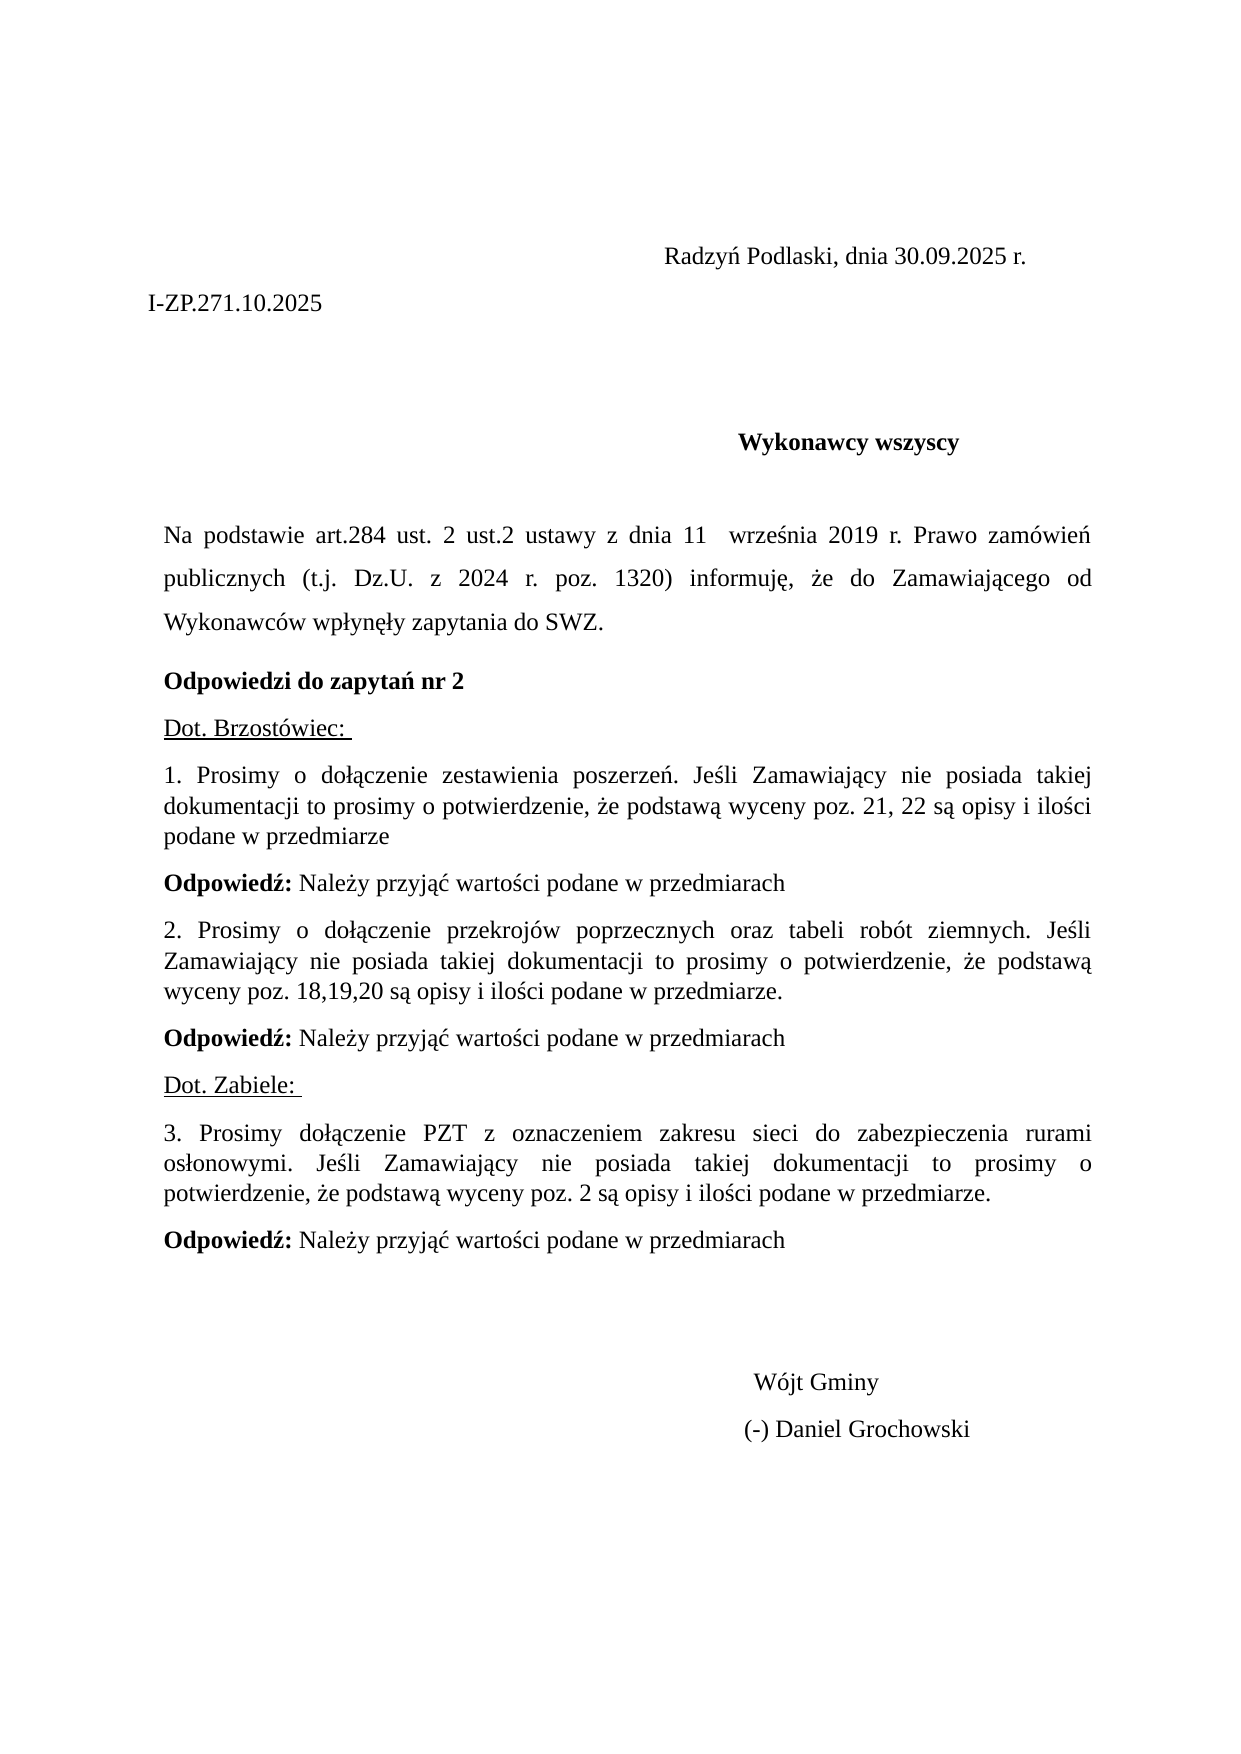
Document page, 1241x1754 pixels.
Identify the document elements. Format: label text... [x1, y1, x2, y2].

text (-) Daniel Grochowski [679, 1414, 1093, 1443]
text 2. Prosimy o dołączenie przekrojów poprzecznych oraz tabeli robót ziemnych. Jeśli Zamawiający nie posiada takiej dokumentacji to prosimy o potwierdzenie, że podstawą wyceny poz. 18,19,20 są opisy i ilości podane w przedmiarze. [163, 916, 1093, 1005]
text Wykonawcy wszyscy [148, 427, 1093, 456]
text Odpowiedź: Należy przyjąć wartości podane w przedmiarach [163, 1226, 1093, 1254]
text Dot. Brzostówiec: [163, 713, 1093, 742]
text Odpowiedź: Należy przyjąć wartości podane w przedmiarach [163, 1023, 1093, 1052]
text 3. Prosimy dołączenie PZT z oznaczeniem zakresu sieci do zabezpieczenia rurami osłonowymi. Jeśli Zamawiający nie posiada takiej dokumentacji to prosimy o potwierdzenie, że podstawą wyceny poz. 2 są opisy i ilości podane w przedmiarze. [163, 1118, 1093, 1207]
text I-ZP.271.10.2025 [148, 288, 1093, 316]
text Na podstawie art.284 ust. 2 ust.2 ustawy z dnia 11 września 2019 r. Prawo zamówień publicznych (t.j. Dz.U. z 2024 r. poz. 1320) informuję, że do Zamawiającego od Wykonawców wpłynęły zapytania do SWZ. [163, 520, 1093, 635]
text Odpowiedź: Należy przyjąć wartości podane w przedmiarach [163, 868, 1093, 897]
text 1. Prosimy o dołączenie zestawienia poszerzeń. Jeśli Zamawiający nie posiada takiej dokumentacji to prosimy o potwierdzenie, że podstawą wyceny poz. 21, 22 są opisy i ilości podane w przedmiarze [163, 761, 1093, 850]
text Radzyń Podlaski, dnia 30.09.2025 r. [664, 241, 1093, 270]
text Odpowiedzi do zapytań nr 2 [163, 666, 1093, 695]
text Dot. Zabiele: [163, 1071, 1093, 1099]
text Wójt Gminy [163, 1367, 1093, 1396]
